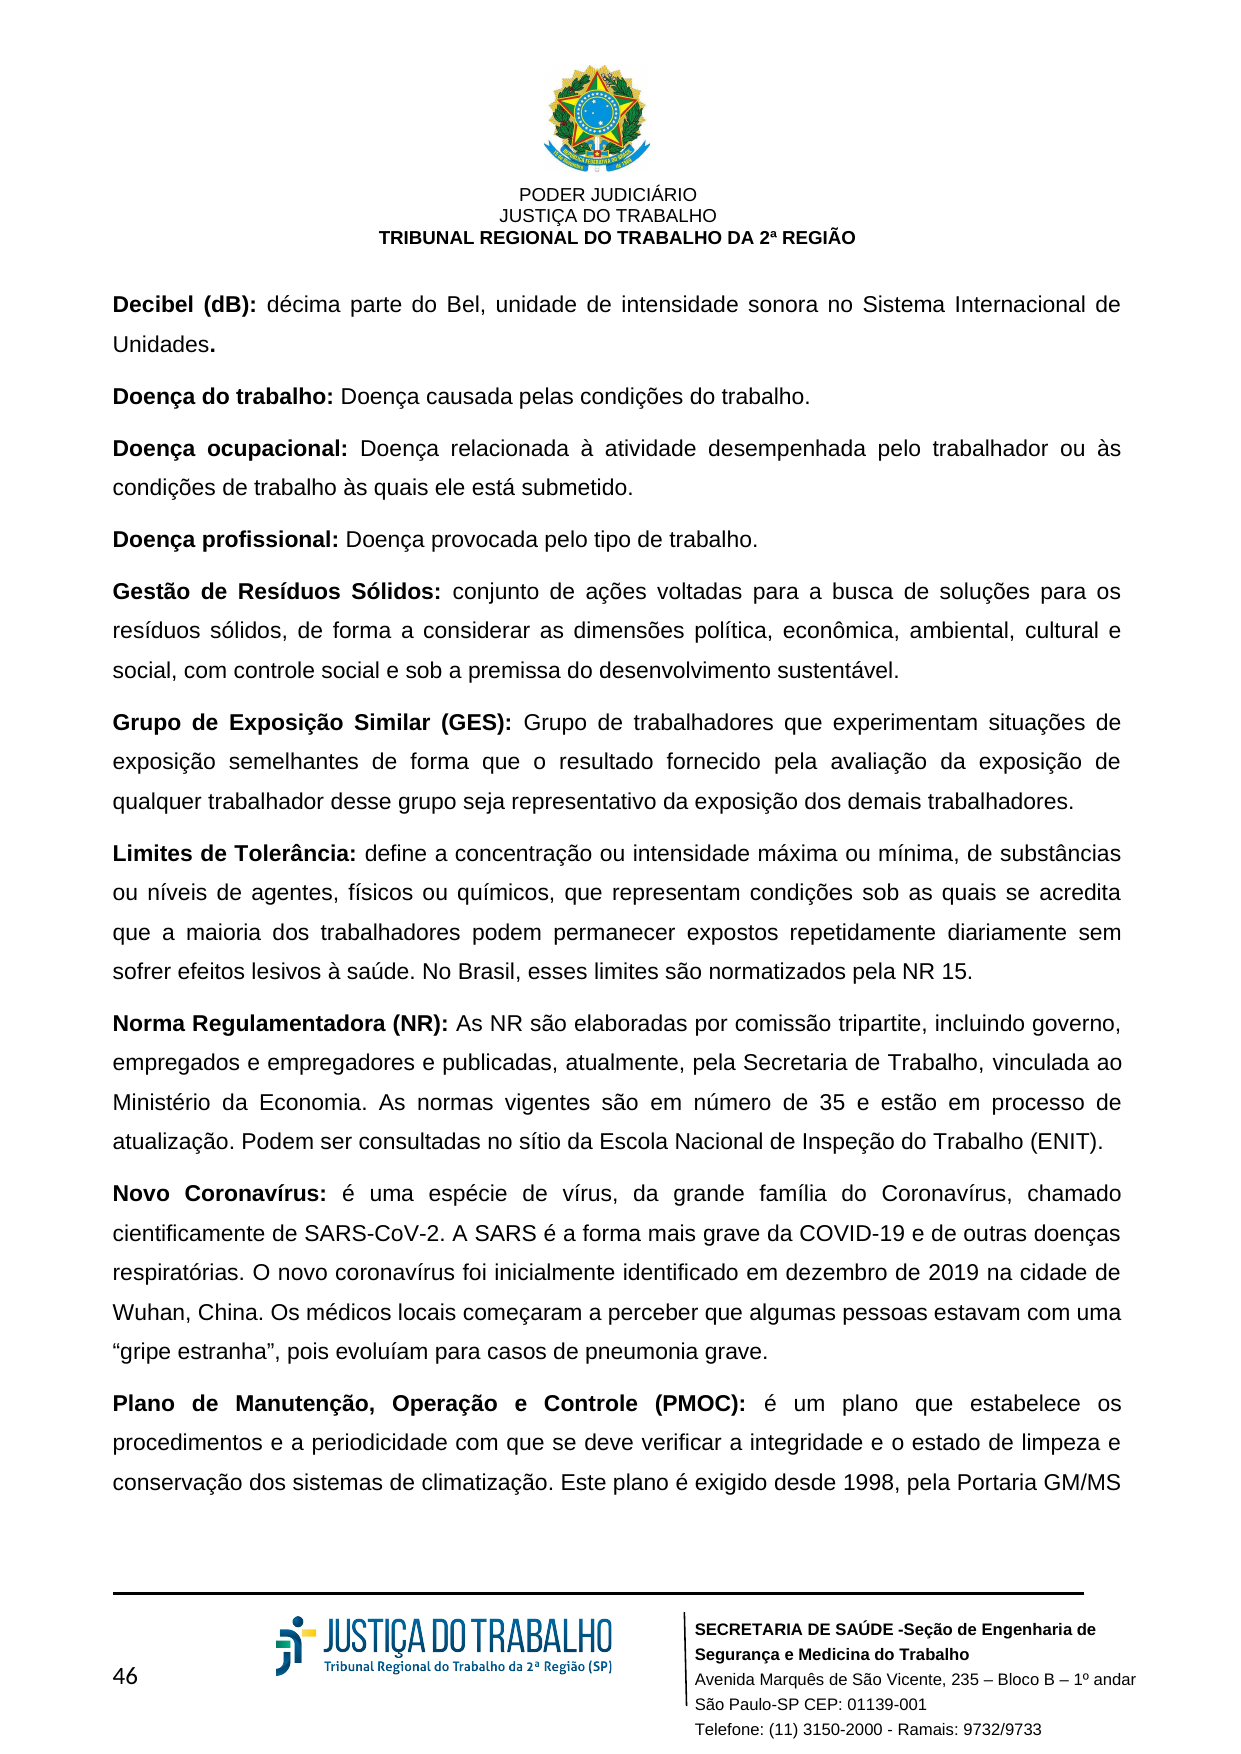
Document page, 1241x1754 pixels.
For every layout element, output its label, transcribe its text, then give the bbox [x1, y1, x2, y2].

text Norma Regulamentadora (NR): As NR são elaboradas por comissão tripartite, incluindo governo, empregados e empregadores e publicadas, atualmente, pela Secretaria de Trabalho, vinculada ao Ministério da Economia. As normas vigentes são em número de 35 e estão em processo de atualização. Podem ser consultadas no sítio da Escola Nacional de Inspeção do Trabalho (ENIT). [112, 1010, 1122, 1154]
text Limites de Tolerância: define a concentração ou intensidade máxima ou mínima, de substâncias ou níveis de agentes, físicos ou químicos, que representam condições sob as quais se acredita que a maioria dos trabalhadores podem permanecer expostos repetidamente diariamente sem sofrer efeitos lesivos à saúde. No Brasil, esses limites são normatizados pela NR 15. [112, 839, 1122, 984]
text Decibel (dB): décima parte do Bel, unidade de intensidade sonora no Sistema Internacional de Unidades. [112, 291, 1122, 357]
text Doença ocupacional: Doença relacionada à atividade desempenhada pelo trabalhador ou às condições de trabalho às quais ele está submetido. [112, 434, 1122, 500]
picture [543, 65, 650, 172]
text Plano de Manutenção, Operação e Controle (PMOC): é um plano que estabelece os procedimentos e a periodicidade com que se deve verificar a integridade e o estado de limpeza e conservação dos sistemas de climatização. Este plano é exigido desde 1998, pela Portaria GM/MS [112, 1390, 1122, 1495]
text Doença do trabalho: Doença causada pelas condições do trabalho. [112, 383, 1122, 409]
picture [276, 1616, 612, 1676]
text Doença profissional: Doença provocada pelo tipo de trabalho. [112, 526, 1122, 552]
text Novo Coronavírus: é uma espécie de vírus, da grande família do Coronavírus, chamado cientificamente de SARS-CoV-2. A SARS é a forma mais grave da COVID-19 e de outras doenças respiratórias. O novo coronavírus foi inicialmente identificado em dezembro de 2019 na cidade de Wuhan, China. Os médicos locais começaram a perceber que algumas pessoas estavam com uma “gripe estranha”, pois evoluíam para casos de pneumonia grave. [112, 1180, 1122, 1364]
text Gestão de Resíduos Sólidos: conjunto de ações voltadas para a busca de soluções para os resíduos sólidos, de forma a considerar as dimensões política, econômica, ambiental, cultural e social, com controle social e sob a premissa do desenvolvimento sustentável. [112, 578, 1122, 683]
text Grupo de Exposição Similar (GES): Grupo de trabalhadores que experimentam situações de exposição semelhantes de forma que o resultado fornecido pela avaliação da exposição de qualquer trabalhador desse grupo seja representativo da exposição dos demais trabalhadores. [112, 709, 1122, 814]
